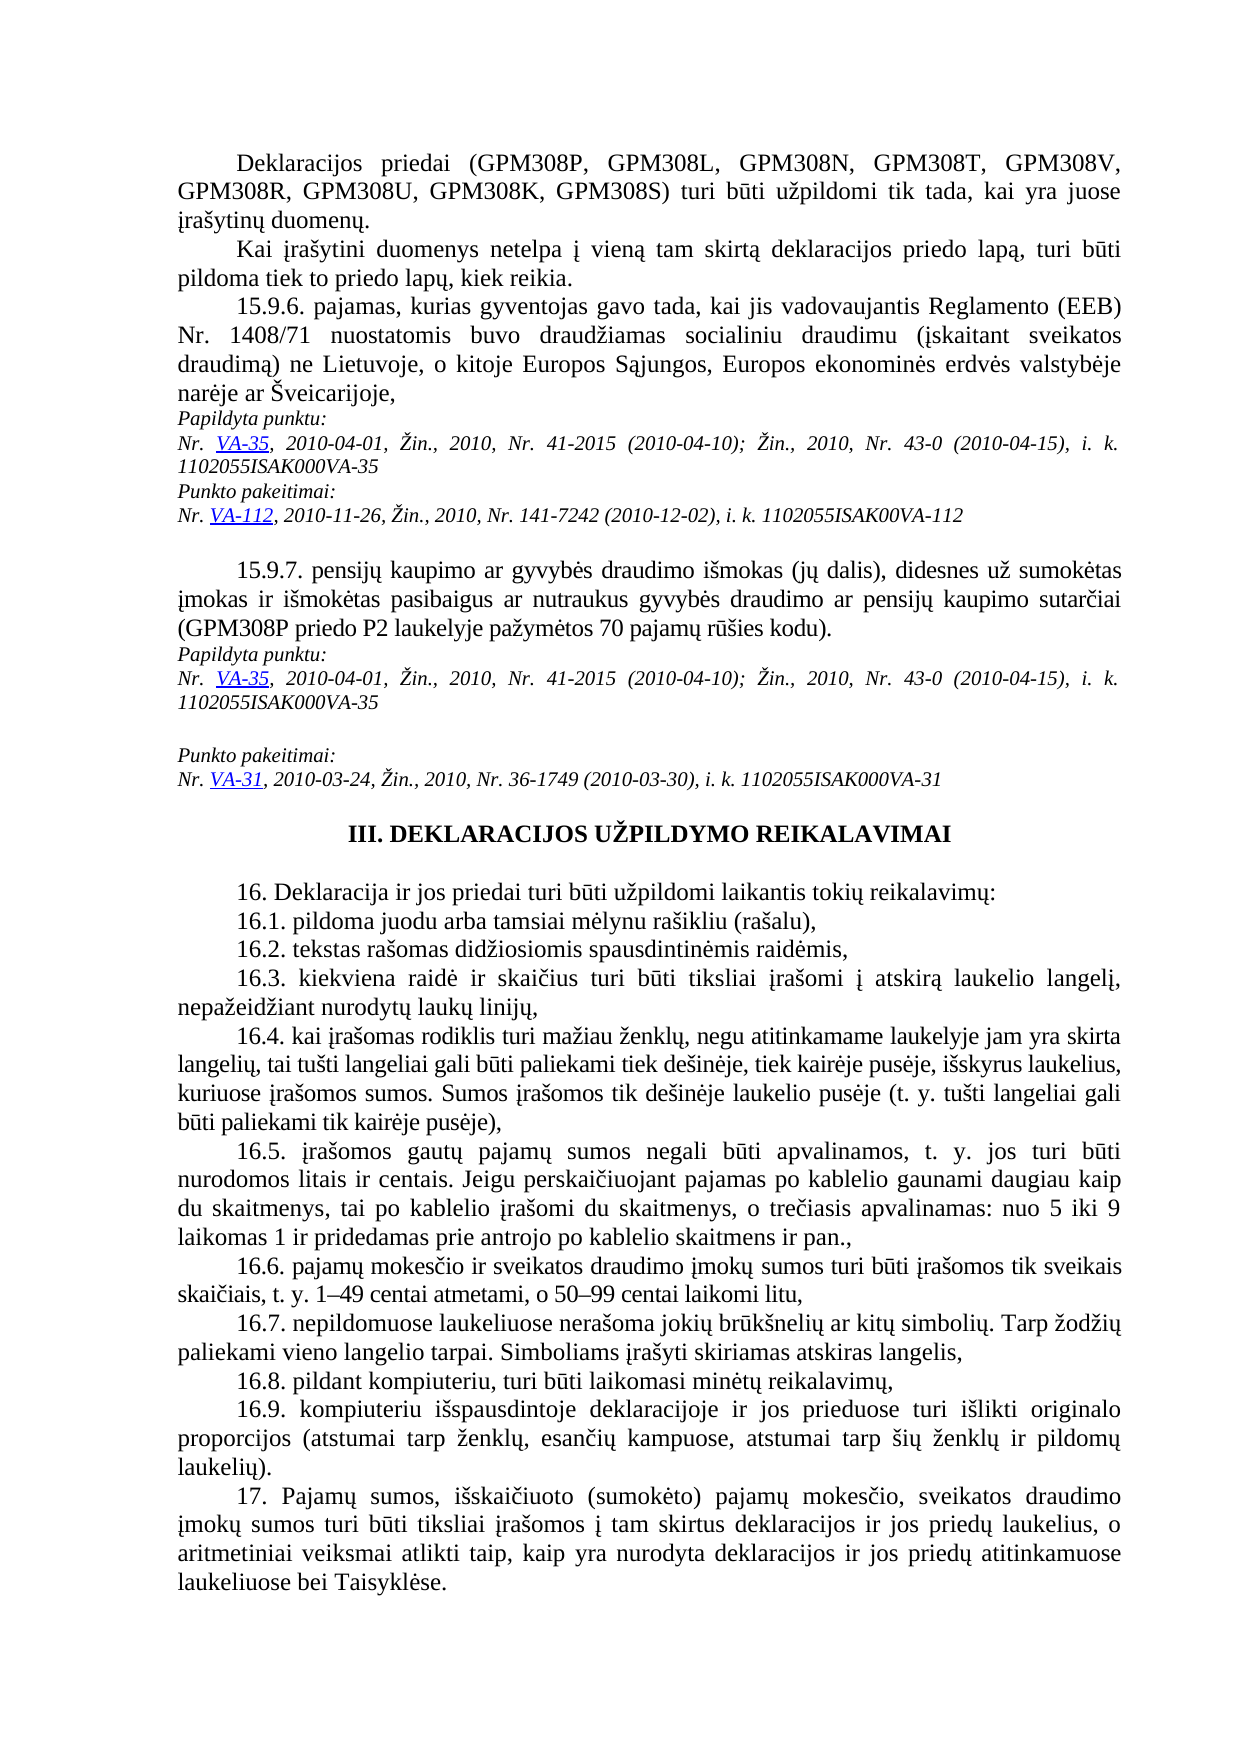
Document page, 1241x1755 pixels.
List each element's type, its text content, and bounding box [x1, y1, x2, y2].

text 17. Pajamų sumos, išskaičiuoto (sumokėto) pajamų mokesčio, sveikatos draudimo įmokų sumos turi būti tiksliai įrašomos į tam skirtus deklaracijos ir jos priedų laukelius, o aritmetiniai veiksmai atlikti taip, kaip yra nurodyta deklaracijos ir jos priedų atitinkamuose laukeliuose bei Taisyklėse. [177, 1481, 1122, 1596]
text Punkto pakeitimai: [177, 478, 1122, 503]
text 15.9.6. pajamas, kurias gyventojas gavo tada, kai jis vadovaujantis Reglamento (EEB) Nr. 1408/71 nuostatomis buvo draudžiamas socialiniu draudimu (įskaitant sveikatos draudimą) ne Lietuvoje, o kitoje Europos Sąjungos, Europos ekonominės erdvės valstybėje narėje ar Šveicarijoje, [177, 291, 1122, 406]
text 16.7. nepildomuose laukeliuose nerašoma jokių brūkšnelių ar kitų simbolių. Tarp žodžių paliekami vieno langelio tarpai. Simboliams įrašyti skiriamas atskiras langelis, [177, 1308, 1122, 1366]
text Punkto pakeitimai: [177, 743, 1122, 767]
text III. DEKLARACIJOS UŽPILDYMO REIKALAVIMAI [177, 819, 1122, 848]
text 16.6. pajamų mokesčio ir sveikatos draudimo įmokų sumos turi būti įrašomos tik sveikais skaičiais, t. y. 1–49 centai atmetami, o 50–99 centai laikomi litu, [177, 1251, 1122, 1308]
text 16.4. kai įrašomas rodiklis turi mažiau ženklų, negu atitinkamame laukelyje jam yra skirta langelių, tai tušti langeliai gali būti paliekami tiek dešinėje, tiek kairėje pusėje, išskyrus laukelius, kuriuose įrašomos sumos. Sumos įrašomos tik dešinėje laukelio pusėje (t. y. tušti langeliai gali būti paliekami tik kairėje pusėje), [177, 1021, 1122, 1136]
text Papildyta punktu: [177, 406, 1122, 430]
text 16.8. pildant kompiuteriu, turi būti laikomasi minėtų reikalavimų, [177, 1366, 1122, 1394]
text Nr. VA-35, 2010-04-01, Žin., 2010, Nr. 41-2015 (2010-04-10); Žin., 2010, Nr. 43-0 (2010-04-15), i. k. 1102055ISAK000VA-35 [177, 666, 1122, 714]
text Nr. VA-35, 2010-04-01, Žin., 2010, Nr. 41-2015 (2010-04-10); Žin., 2010, Nr. 43-0 (2010-04-15), i. k. 1102055ISAK000VA-35 [177, 430, 1122, 478]
text Deklaracijos priedai (GPM308P, GPM308L, GPM308N, GPM308T, GPM308V, GPM308R, GPM308U, GPM308K, GPM308S) turi būti užpildomi tik tada, kai yra juose įrašytinų duomenų. [177, 148, 1122, 234]
text Papildyta punktu: [177, 642, 1122, 666]
text 16.9. kompiuteriu išspausdintoje deklaracijoje ir jos prieduose turi išlikti originalo proporcijos (atstumai tarp ženklų, esančių kampuose, atstumai tarp šių ženklų ir pildomų laukelių). [177, 1394, 1122, 1481]
text 16.2. tekstas rašomas didžiosiomis spausdintinėmis raidėmis, [177, 934, 1122, 963]
text Kai įrašytini duomenys netelpa į vieną tam skirtą deklaracijos priedo lapą, turi būti pildoma tiek to priedo lapų, kiek reikia. [177, 234, 1122, 291]
text 15.9.7. pensijų kaupimo ar gyvybės draudimo išmokas (jų dalis), didesnes už sumokėtas įmokas ir išmokėtas pasibaigus ar nutraukus gyvybės draudimo ar pensijų kaupimo sutarčiai (GPM308P priedo P2 laukelyje pažymėtos 70 pajamų rūšies kodu). [177, 555, 1122, 642]
text 16. Deklaracija ir jos priedai turi būti užpildomi laikantis tokių reikalavimų: [177, 877, 1122, 906]
text 16.5. įrašomos gautų pajamų sumos negali būti apvalinamos, t. y. jos turi būti nurodomos litais ir centais. Jeigu perskaičiuojant pajamas po kablelio gaunami daugiau kaip du skaitmenys, tai po kablelio įrašomi du skaitmenys, o trečiasis apvalinamas: nuo 5 iki 9 laikomas 1 ir pridedamas prie antrojo po kablelio skaitmens ir pan., [177, 1136, 1122, 1251]
text Nr. VA-31, 2010-03-24, Žin., 2010, Nr. 36-1749 (2010-03-30), i. k. 1102055ISAK000VA-31 [177, 767, 1122, 791]
text 16.3. kiekviena raidė ir skaičius turi būti tiksliai įrašomi į atskirą laukelio langelį, nepažeidžiant nurodytų laukų linijų, [177, 963, 1122, 1021]
text 16.1. pildoma juodu arba tamsiai mėlynu rašikliu (rašalu), [177, 906, 1122, 934]
text Nr. VA-112, 2010-11-26, Žin., 2010, Nr. 141-7242 (2010-12-02), i. k. 1102055ISAK00VA-112 [177, 503, 1122, 527]
